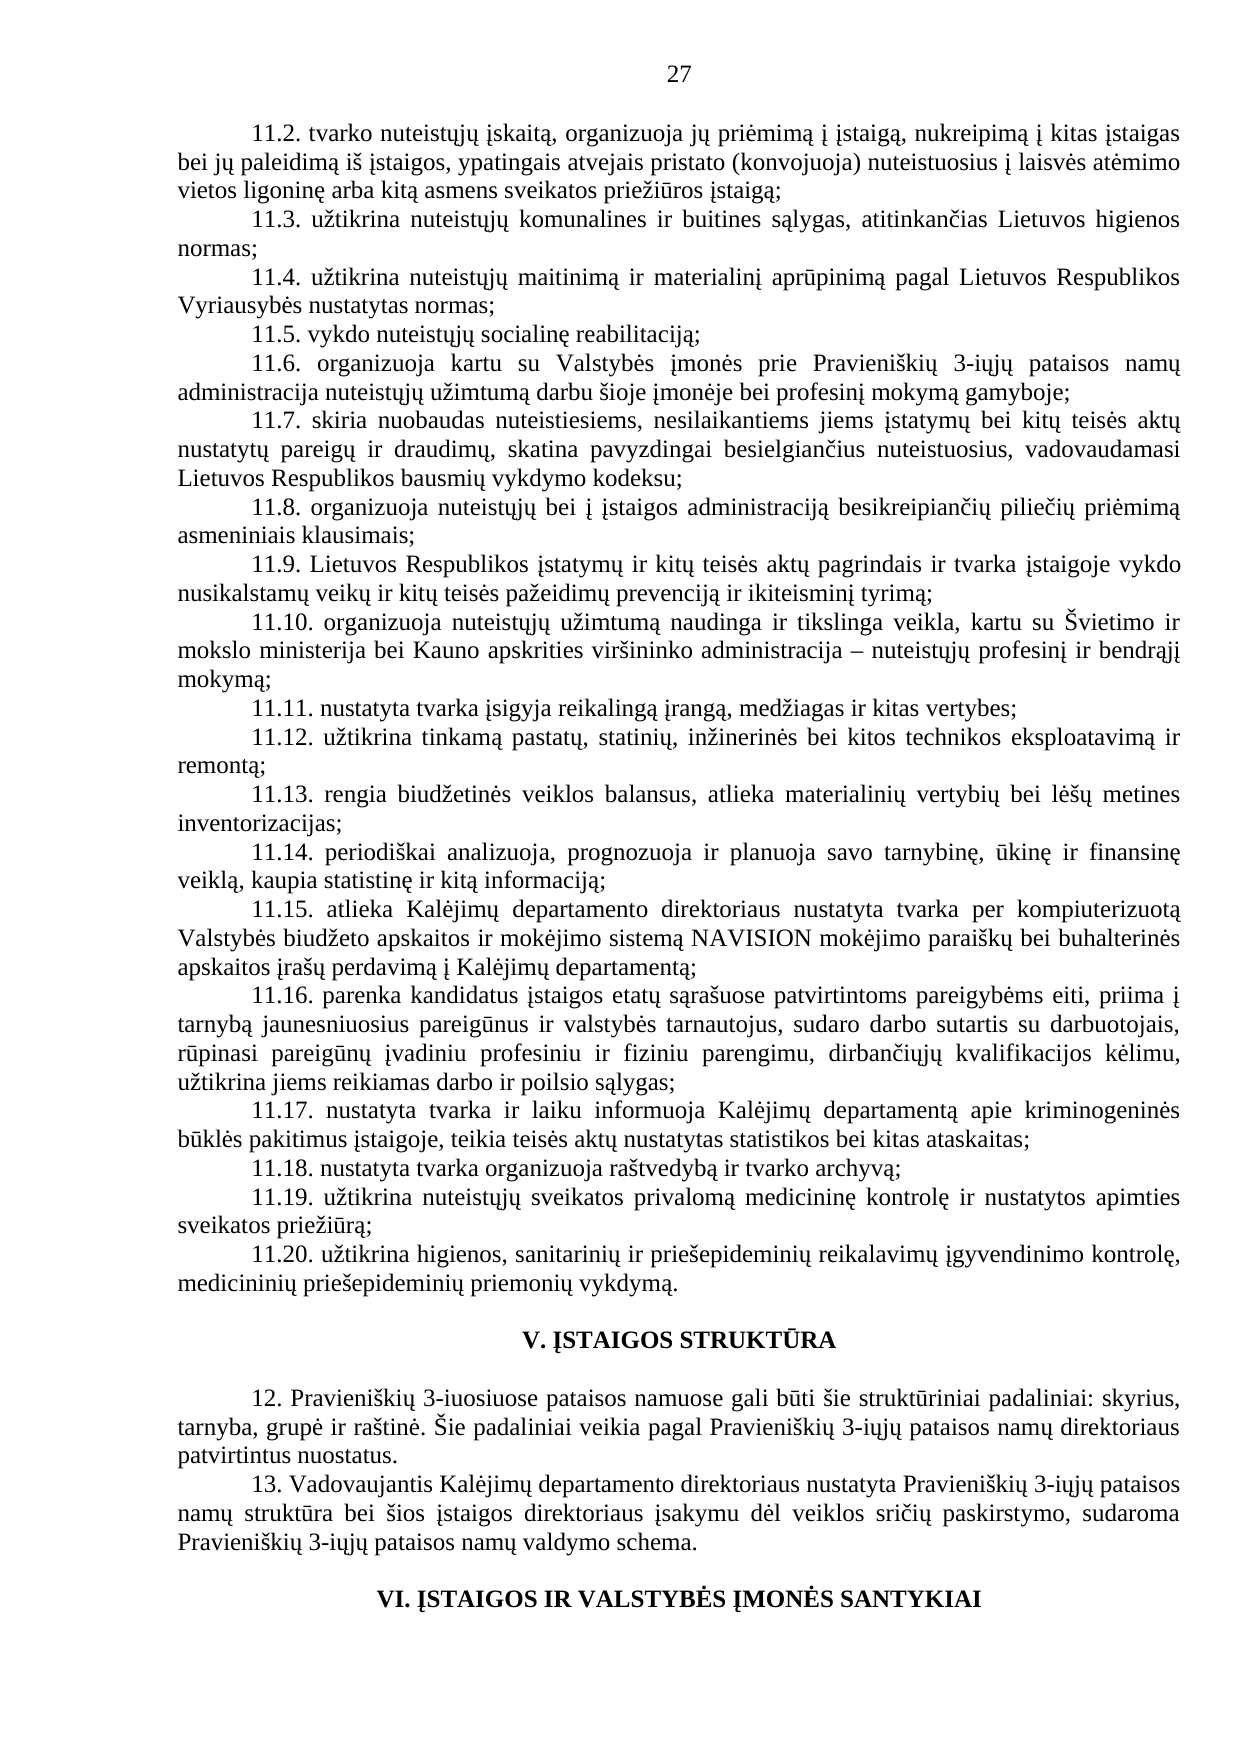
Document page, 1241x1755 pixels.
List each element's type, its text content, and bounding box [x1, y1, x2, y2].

text 11.16. parenka kandidatus įstaigos etatų sąrašuose patvirtintoms pareigybėms eiti, priima į tarnybą jaunesniuosius pareigūnus ir valstybės tarnautojus, sudaro darbo sutartis su darbuotojais, rūpinasi pareigūnų įvadiniu profesiniu ir fiziniu parengimu, dirbančiųjų kvalifikacijos kėlimu, užtikrina jiems reikiamas darbo ir poilsio sąlygas; [177, 981, 1181, 1096]
text 11.11. nustatyta tvarka įsigyja reikalingą įrangą, medžiagas ir kitas vertybes; [177, 693, 1181, 722]
text 11.18. nustatyta tvarka organizuoja raštvedybą ir tvarko archyvą; [177, 1153, 1181, 1182]
text 11.17. nustatyta tvarka ir laiku informuoja Kalėjimų departamentą apie kriminogeninės būklės pakitimus įstaigoje, teikia teisės aktų nustatytas statistikos bei kitas ataskaitas; [177, 1096, 1181, 1153]
text 11.3. užtikrina nuteistųjų komunalines ir buitines sąlygas, atitinkančias Lietuvos higienos normas; [177, 204, 1181, 262]
text 11.2. tvarko nuteistųjų įskaitą, organizuoja jų priėmimą į įstaigą, nukreipimą į kitas įstaigas bei jų paleidimą iš įstaigos, ypatingais atvejais pristato (konvojuoja) nuteistuosius į laisvės atėmimo vietos ligoninę arba kitą asmens sveikatos priežiūros įstaigą; [177, 118, 1181, 204]
text 11.10. organizuoja nuteistųjų užimtumą naudinga ir tikslinga veikla, kartu su Švietimo ir mokslo ministerija bei Kauno apskrities viršininko administracija – nuteistųjų profesinį ir bendrąjį mokymą; [177, 607, 1181, 693]
text 11.20. užtikrina higienos, sanitarinių ir priešepideminių reikalavimų įgyvendinimo kontrolę, medicininių priešepideminių priemonių vykdymą. [177, 1239, 1181, 1297]
text 11.5. vykdo nuteistųjų socialinę reabilitaciją; [177, 319, 1181, 348]
text 11.19. užtikrina nuteistųjų sveikatos privalomą medicininę kontrolę ir nustatytos apimties sveikatos priežiūrą; [177, 1182, 1181, 1239]
text 12. Pravieniškių 3-iuosiuose pataisos namuose gali būti šie struktūriniai padaliniai: skyrius, tarnyba, grupė ir raštinė. Šie padaliniai veikia pagal Pravieniškių 3-iųjų pataisos namų direktoriaus patvirtintus nuostatus. [177, 1383, 1181, 1469]
text 11.13. rengia biudžetinės veiklos balansus, atlieka materialinių vertybių bei lėšų metines inventorizacijas; [177, 779, 1181, 837]
text 11.12. užtikrina tinkamą pastatų, statinių, inžinerinės bei kitos technikos eksploatavimą ir remontą; [177, 722, 1181, 779]
text 11.4. užtikrina nuteistųjų maitinimą ir materialinį aprūpinimą pagal Lietuvos Respublikos Vyriausybės nustatytas normas; [177, 262, 1181, 319]
text 13. Vadovaujantis Kalėjimų departamento direktoriaus nustatyta Pravieniškių 3-iųjų pataisos namų struktūra bei šios įstaigos direktoriaus įsakymu dėl veiklos sričių paskirstymo, sudaroma Pravieniškių 3-iųjų pataisos namų valdymo schema. [177, 1469, 1181, 1556]
text 11.14. periodiškai analizuoja, prognozuoja ir planuoja savo tarnybinę, ūkinę ir finansinę veiklą, kaupia statistinę ir kitą informaciją; [177, 837, 1181, 894]
text 11.9. Lietuvos Respublikos įstatymų ir kitų teisės aktų pagrindais ir tvarka įstaigoje vykdo nusikalstamų veikų ir kitų teisės pažeidimų prevenciją ir ikiteisminį tyrimą; [177, 549, 1181, 607]
text 11.7. skiria nuobaudas nuteistiesiems, nesilaikantiems jiems įstatymų bei kitų teisės aktų nustatytų pareigų ir draudimų, skatina pavyzdingai besielgiančius nuteistuosius, vadovaudamasi Lietuvos Respublikos bausmių vykdymo kodeksu; [177, 406, 1181, 492]
text 11.8. organizuoja nuteistųjų bei į įstaigos administraciją besikreipiančių piliečių priėmimą asmeniniais klausimais; [177, 492, 1181, 549]
text V. ĮSTAIGOS STRUKTŪRA [177, 1326, 1181, 1354]
text VI. ĮSTAIGOS IR VALSTYBĖS ĮMONĖS SANTYKIAI [177, 1584, 1181, 1613]
text 11.15. atlieka Kalėjimų departamento direktoriaus nustatyta tvarka per kompiuterizuotą Valstybės biudžeto apskaitos ir mokėjimo sistemą NAVISION mokėjimo paraiškų bei buhalterinės apskaitos įrašų perdavimą į Kalėjimų departamentą; [177, 894, 1181, 981]
text 11.6. organizuoja kartu su Valstybės įmonės prie Pravieniškių 3-iųjų pataisos namų administracija nuteistųjų užimtumą darbu šioje įmonėje bei profesinį mokymą gamyboje; [177, 348, 1181, 406]
